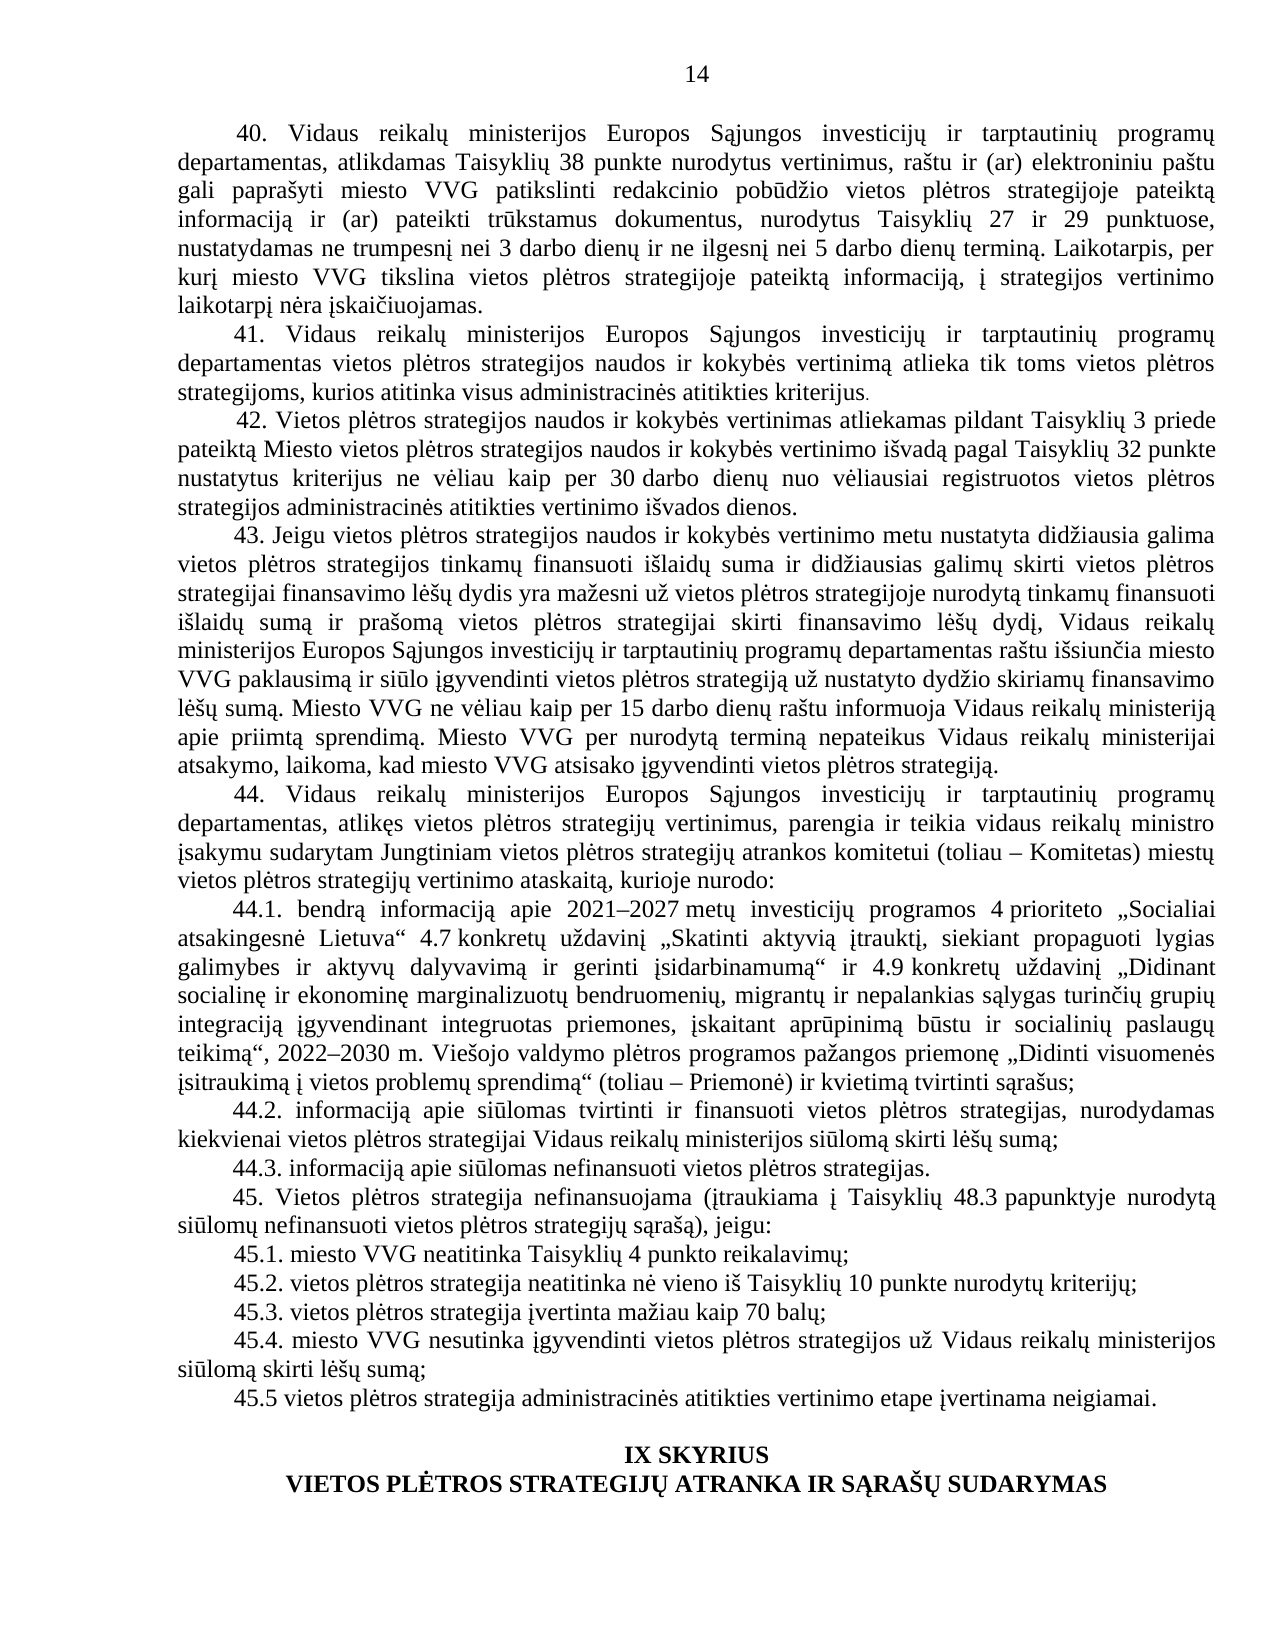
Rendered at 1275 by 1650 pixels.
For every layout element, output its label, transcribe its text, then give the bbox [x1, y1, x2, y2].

text 40. Vidaus reikalų ministerijos Europos Sąjungos investicijų ir tarptautinių programų departamentas, atlikdamas Taisyklių 38 punkte nurodytus vertinimus, raštu ir (ar) elektroniniu paštu gali paprašyti miesto VVG patikslinti redakcinio pobūdžio vietos plėtros strategijoje pateiktą informaciją ir (ar) pateikti trūkstamus dokumentus, nurodytus Taisyklių 27 ir 29 punktuose, nustatydamas ne trumpesnį nei 3 darbo dienų ir ne ilgesnį nei 5 darbo dienų terminą. Laikotarpis, per kurį miesto VVG tikslina vietos plėtros strategijoje pateiktą informaciją, į strategijos vertinimo laikotarpį nėra įskaičiuojamas. [177, 118, 1216, 319]
text 45.2. vietos plėtros strategija neatitinka nė vieno iš Taisyklių 10 punkte nurodytų kriterijų; [177, 1268, 1216, 1297]
text 44.1. bendrą informaciją apie 2021–2027 metų investicijų programos 4 prioriteto „Socialiai atsakingesnė Lietuva“ 4.7 konkretų uždavinį „Skatinti aktyvią įtrauktį, siekiant propaguoti lygias galimybes ir aktyvų dalyvavimą ir gerinti įsidarbinamumą“ ir 4.9 konkretų uždavinį „Didinant socialinę ir ekonominę marginalizuotų bendruomenių, migrantų ir nepalankias sąlygas turinčių grupių integraciją įgyvendinant integruotas priemones, įskaitant aprūpinimą būstu ir socialinių paslaugų teikimą“, 2022–2030 m. Viešojo valdymo plėtros programos pažangos priemonę „Didinti visuomenės įsitraukimą į vietos problemų sprendimą“ (toliau – Priemonė) ir kvietimą tvirtinti sąrašus; [177, 894, 1216, 1096]
text 44.3. informaciją apie siūlomas nefinansuoti vietos plėtros strategijas. [177, 1153, 1216, 1182]
text 44. Vidaus reikalų ministerijos Europos Sąjungos investicijų ir tarptautinių programų departamentas, atlikęs vietos plėtros strategijų vertinimus, parengia ir teikia vidaus reikalų ministro įsakymu sudarytam Jungtiniam vietos plėtros strategijų atrankos komitetui (toliau – Komitetas) miestų vietos plėtros strategijų vertinimo ataskaitą, kurioje nurodo: [177, 779, 1216, 894]
text 45.5 vietos plėtros strategija administracinės atitikties vertinimo etape įvertinama neigiamai. [177, 1383, 1216, 1412]
text VIETOS PLĖTROS STRATEGIJŲ ATRANKA IR SĄRAŠŲ SUDARYMAS [177, 1469, 1216, 1498]
text 42. Vietos plėtros strategijos naudos ir kokybės vertinimas atliekamas pildant Taisyklių 3 priede pateiktą Miesto vietos plėtros strategijos naudos ir kokybės vertinimo išvadą pagal Taisyklių 32 punkte nustatytus kriterijus ne vėliau kaip per 30 darbo dienų nuo vėliausiai registruotos vietos plėtros strategijos administracinės atitikties vertinimo išvados dienos. [177, 406, 1216, 521]
text 41. Vidaus reikalų ministerijos Europos Sąjungos investicijų ir tarptautinių programų departamentas vietos plėtros strategijos naudos ir kokybės vertinimą atlieka tik toms vietos plėtros strategijoms, kurios atitinka visus administracinės atitikties kriterijus. [177, 319, 1216, 406]
text 44.2. informaciją apie siūlomas tvirtinti ir finansuoti vietos plėtros strategijas, nurodydamas kiekvienai vietos plėtros strategijai Vidaus reikalų ministerijos siūlomą skirti lėšų sumą; [177, 1096, 1216, 1153]
text 43. Jeigu vietos plėtros strategijos naudos ir kokybės vertinimo metu nustatyta didžiausia galima vietos plėtros strategijos tinkamų finansuoti išlaidų suma ir didžiausias galimų skirti vietos plėtros strategijai finansavimo lėšų dydis yra mažesni už vietos plėtros strategijoje nurodytą tinkamų finansuoti išlaidų sumą ir prašomą vietos plėtros strategijai skirti finansavimo lėšų dydį, Vidaus reikalų ministerijos Europos Sąjungos investicijų ir tarptautinių programų departamentas raštu išsiunčia miesto VVG paklausimą ir siūlo įgyvendinti vietos plėtros strategiją už nustatyto dydžio skiriamų finansavimo lėšų sumą. Miesto VVG ne vėliau kaip per 15 darbo dienų raštu informuoja Vidaus reikalų ministeriją apie priimtą sprendimą. Miesto VVG per nurodytą terminą nepateikus Vidaus reikalų ministerijai atsakymo, laikoma, kad miesto VVG atsisako įgyvendinti vietos plėtros strategiją. [177, 521, 1216, 779]
text IX SKYRIUS [177, 1441, 1216, 1469]
text 45. Vietos plėtros strategija nefinansuojama (įtraukiama į Taisyklių 48.3 papunktyje nurodytą siūlomų nefinansuoti vietos plėtros strategijų sąrašą), jeigu: [177, 1182, 1216, 1239]
text 45.4. miesto VVG nesutinka įgyvendinti vietos plėtros strategijos už Vidaus reikalų ministerijos siūlomą skirti lėšų sumą; [177, 1326, 1216, 1383]
text 45.3. vietos plėtros strategija įvertinta mažiau kaip 70 balų; [177, 1297, 1216, 1326]
text 45.1. miesto VVG neatitinka Taisyklių 4 punkto reikalavimų; [177, 1239, 1216, 1268]
